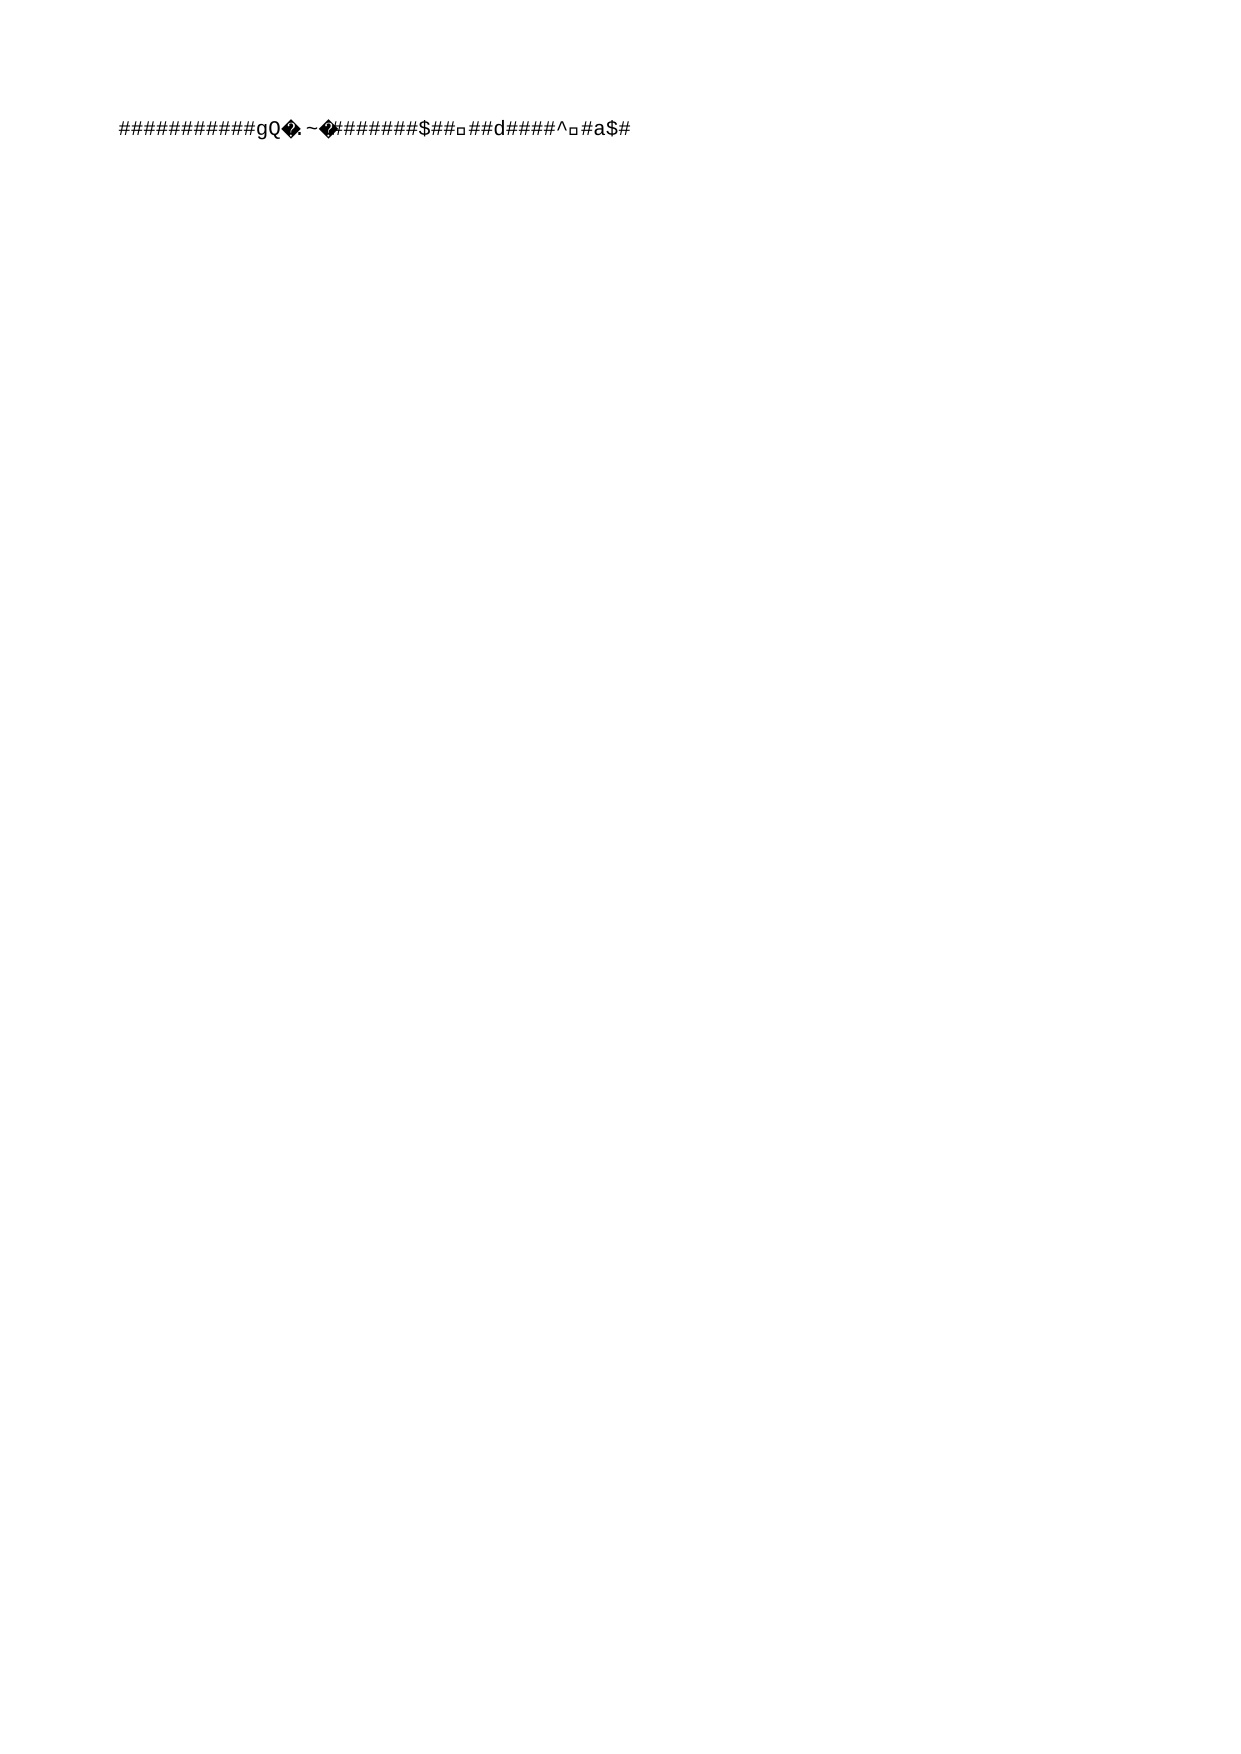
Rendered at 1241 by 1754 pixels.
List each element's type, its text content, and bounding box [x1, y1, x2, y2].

text ###########gQ.~#######$##�##d####^�#a$# [118, 118, 1122, 142]
